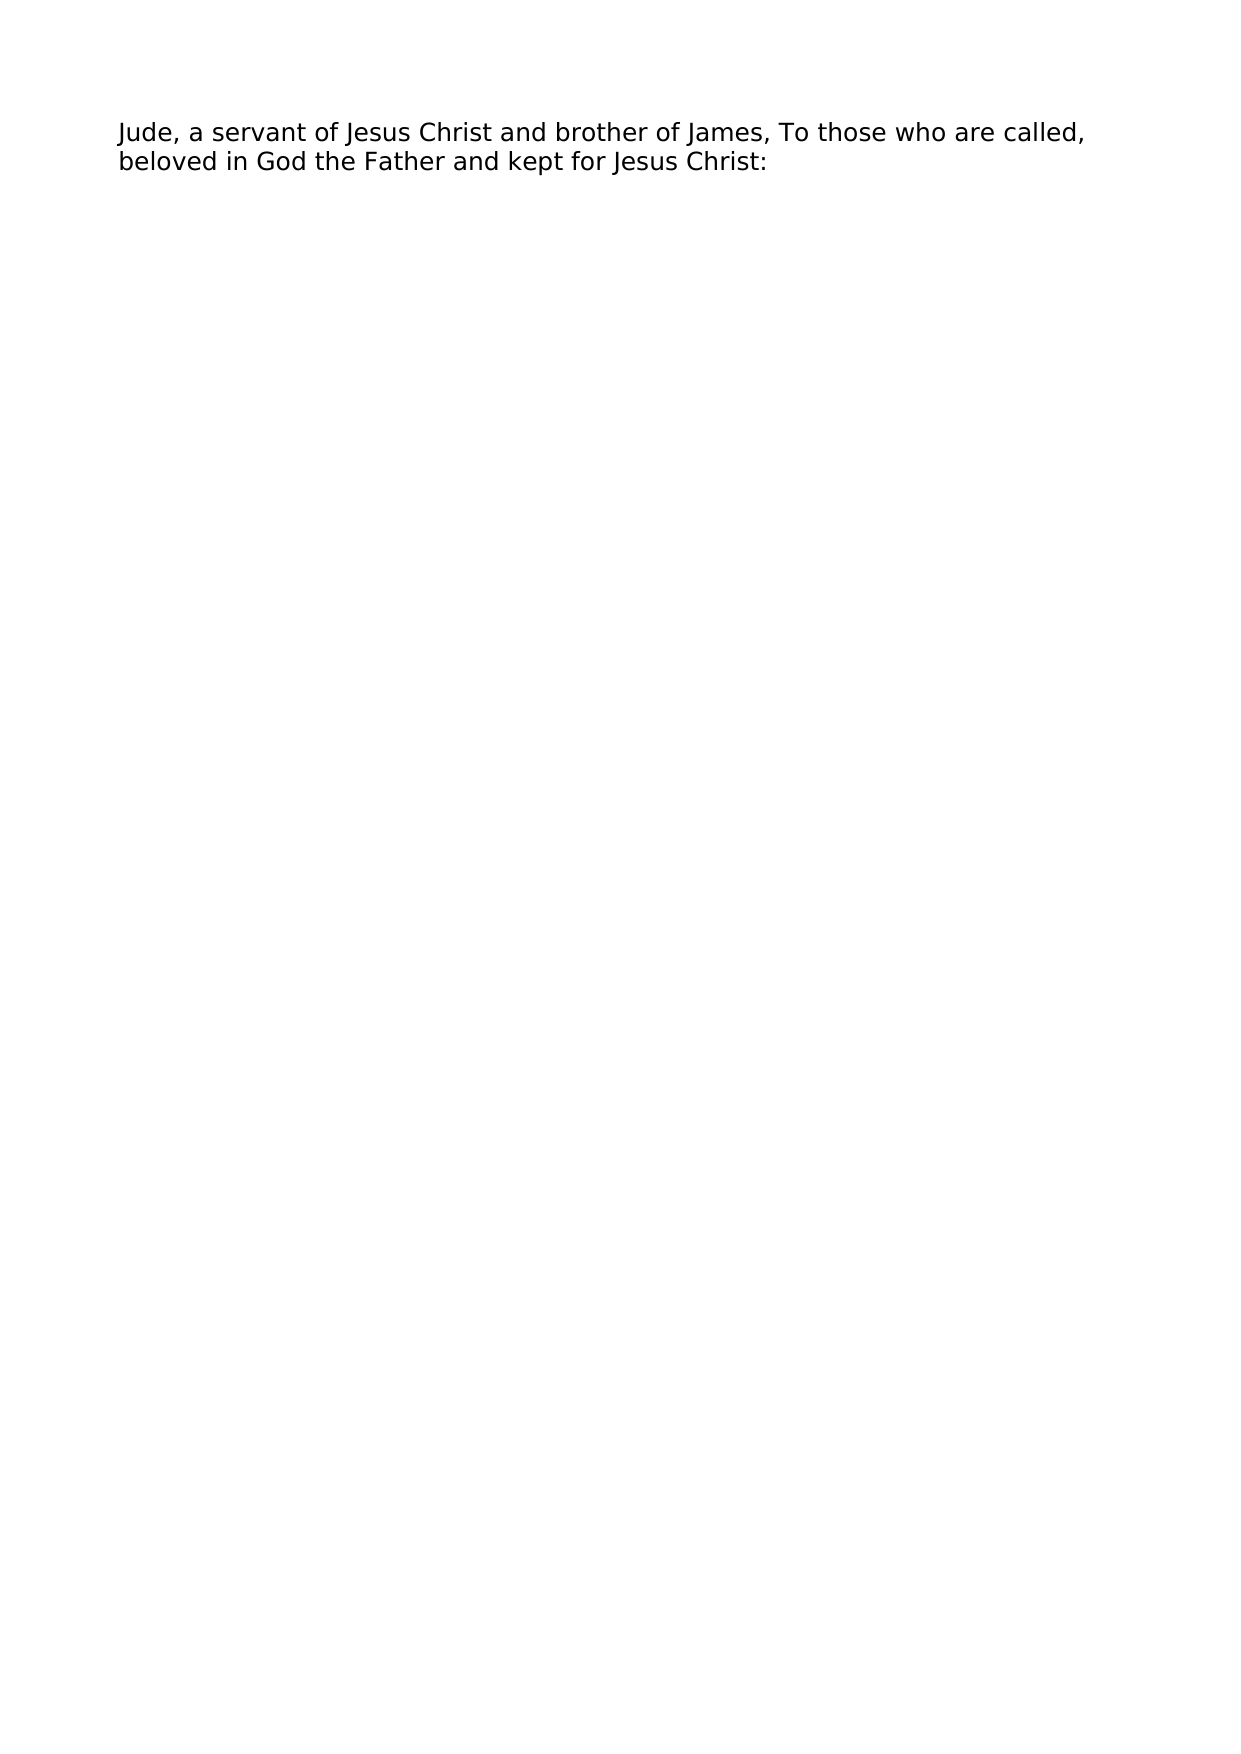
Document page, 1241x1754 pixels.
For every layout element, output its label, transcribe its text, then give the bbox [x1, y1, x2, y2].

text Jude, a servant of Jesus Christ and brother of James, To those who are called, beloved in God the Father and kept for Jesus Christ: [118, 118, 1122, 176]
